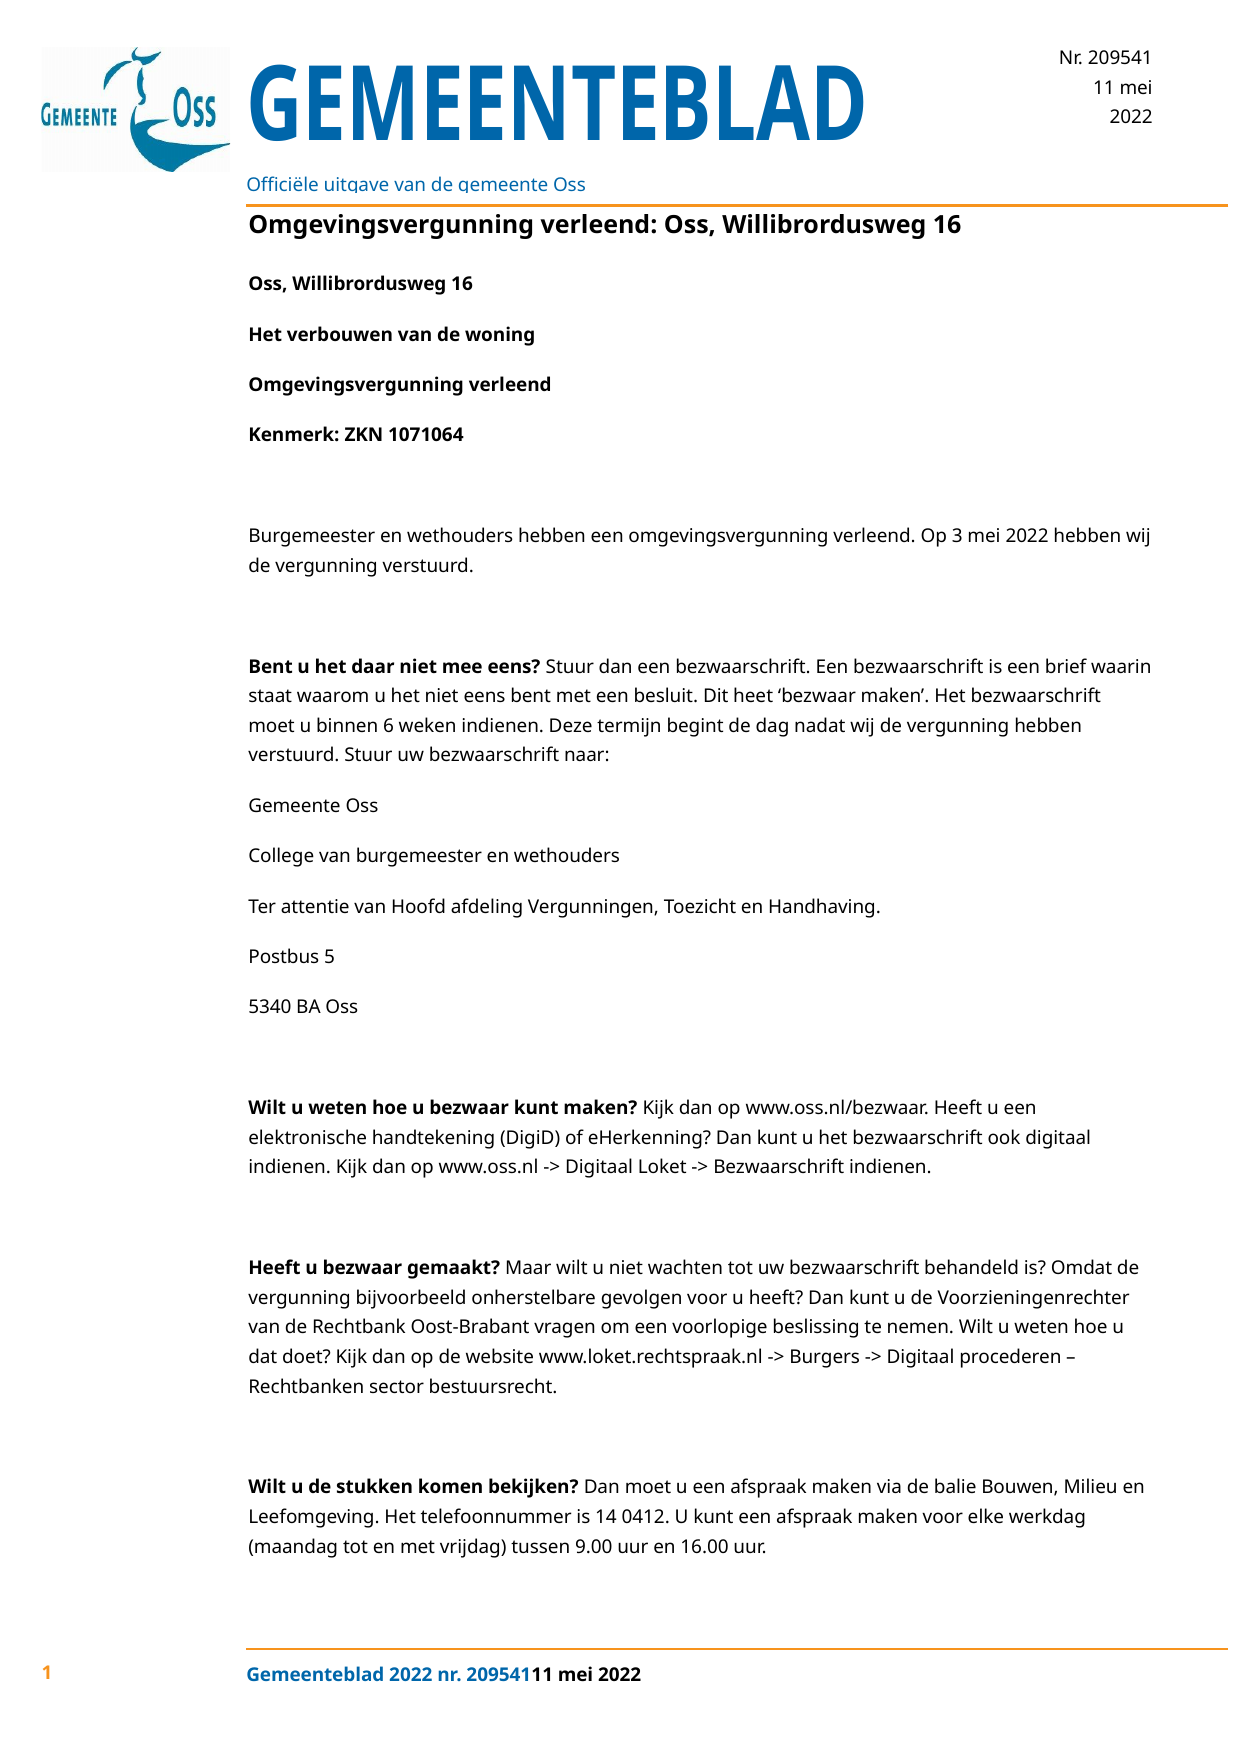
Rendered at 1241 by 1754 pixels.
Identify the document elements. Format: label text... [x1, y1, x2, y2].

text Gemeente Oss [248, 792, 1152, 818]
text Omgevingsvergunning verleend: Oss, Willibrordusweg 16 [248, 207, 1152, 241]
text Wilt u de stukken komen bekijken? Dan moet u een afspraak maken via de balie Bouwen, Milieu en Leefomgeving. Het telefoonnummer is 14 0412. U kunt een afspraak maken voor elke werkdag (maandag tot en met vrijdag) tussen 9.00 uur en 16.00 uur. [248, 1474, 1152, 1558]
text 5340 BA Oss [248, 994, 1152, 1019]
text Burgemeester en wethouders hebben een omgevingsvergunning verleend. Op 3 mei 2022 hebben wij de vergunning verstuurd. [248, 522, 1152, 578]
text Ter attentie van Hoofd afdeling Vergunningen, Toezicht en Handhaving. [248, 893, 1152, 918]
text Wilt u weten hoe u bezwaar kunt maken? Kijk dan op www.oss.nl/bezwaar. Heeft u een elektronische handtekening (DigiD) of eHerkenning? Dan kunt u het bezwaarschrift ook digitaal indienen. Kijk dan op www.oss.nl -> Digitaal Loket -> Bezwaarschrift indienen. [248, 1094, 1152, 1179]
text Heeft u bezwaar gemaakt? Maar wilt u niet wachten tot uw bezwaarschrift behandeld is? Omdat de vergunning bijvoorbeeld onherstelbare gevolgen voor u heeft? Dan kunt u de Voorzieningenrechter van de Rechtbank Oost-Brabant vragen om een voorlopige beslissing te nemen. Wilt u weten hoe u dat doet? Kijk dan op de website www.loket.rechtspraak.nl -> Burgers -> Digitaal procederen – Rechtbanken sector bestuursrecht. [248, 1254, 1152, 1398]
text College van burgemeester en wethouders [248, 842, 1152, 868]
picture [41, 47, 231, 172]
text Het verbouwen van de woning [248, 321, 1152, 346]
text Postbus 5 [248, 943, 1152, 969]
text Kenmerk: ZKN 1071064 [248, 422, 1152, 447]
text Omgevingsvergunning verleend [248, 371, 1152, 397]
text Bent u het daar niet mee eens? Stuur dan een bezwaarschrift. Een bezwaarschrift is een brief waarin staat waarom u het niet eens bent met een besluit. Dit heet ‘bezwaar maken’. Het bezwaarschrift moet u binnen 6 weken indienen. Deze termijn begint de dag nadat wij de vergunning hebben verstuurd. Stuur uw bezwaarschrift naar: [248, 653, 1152, 767]
text Oss, Willibrordusweg 16 [248, 270, 1152, 296]
